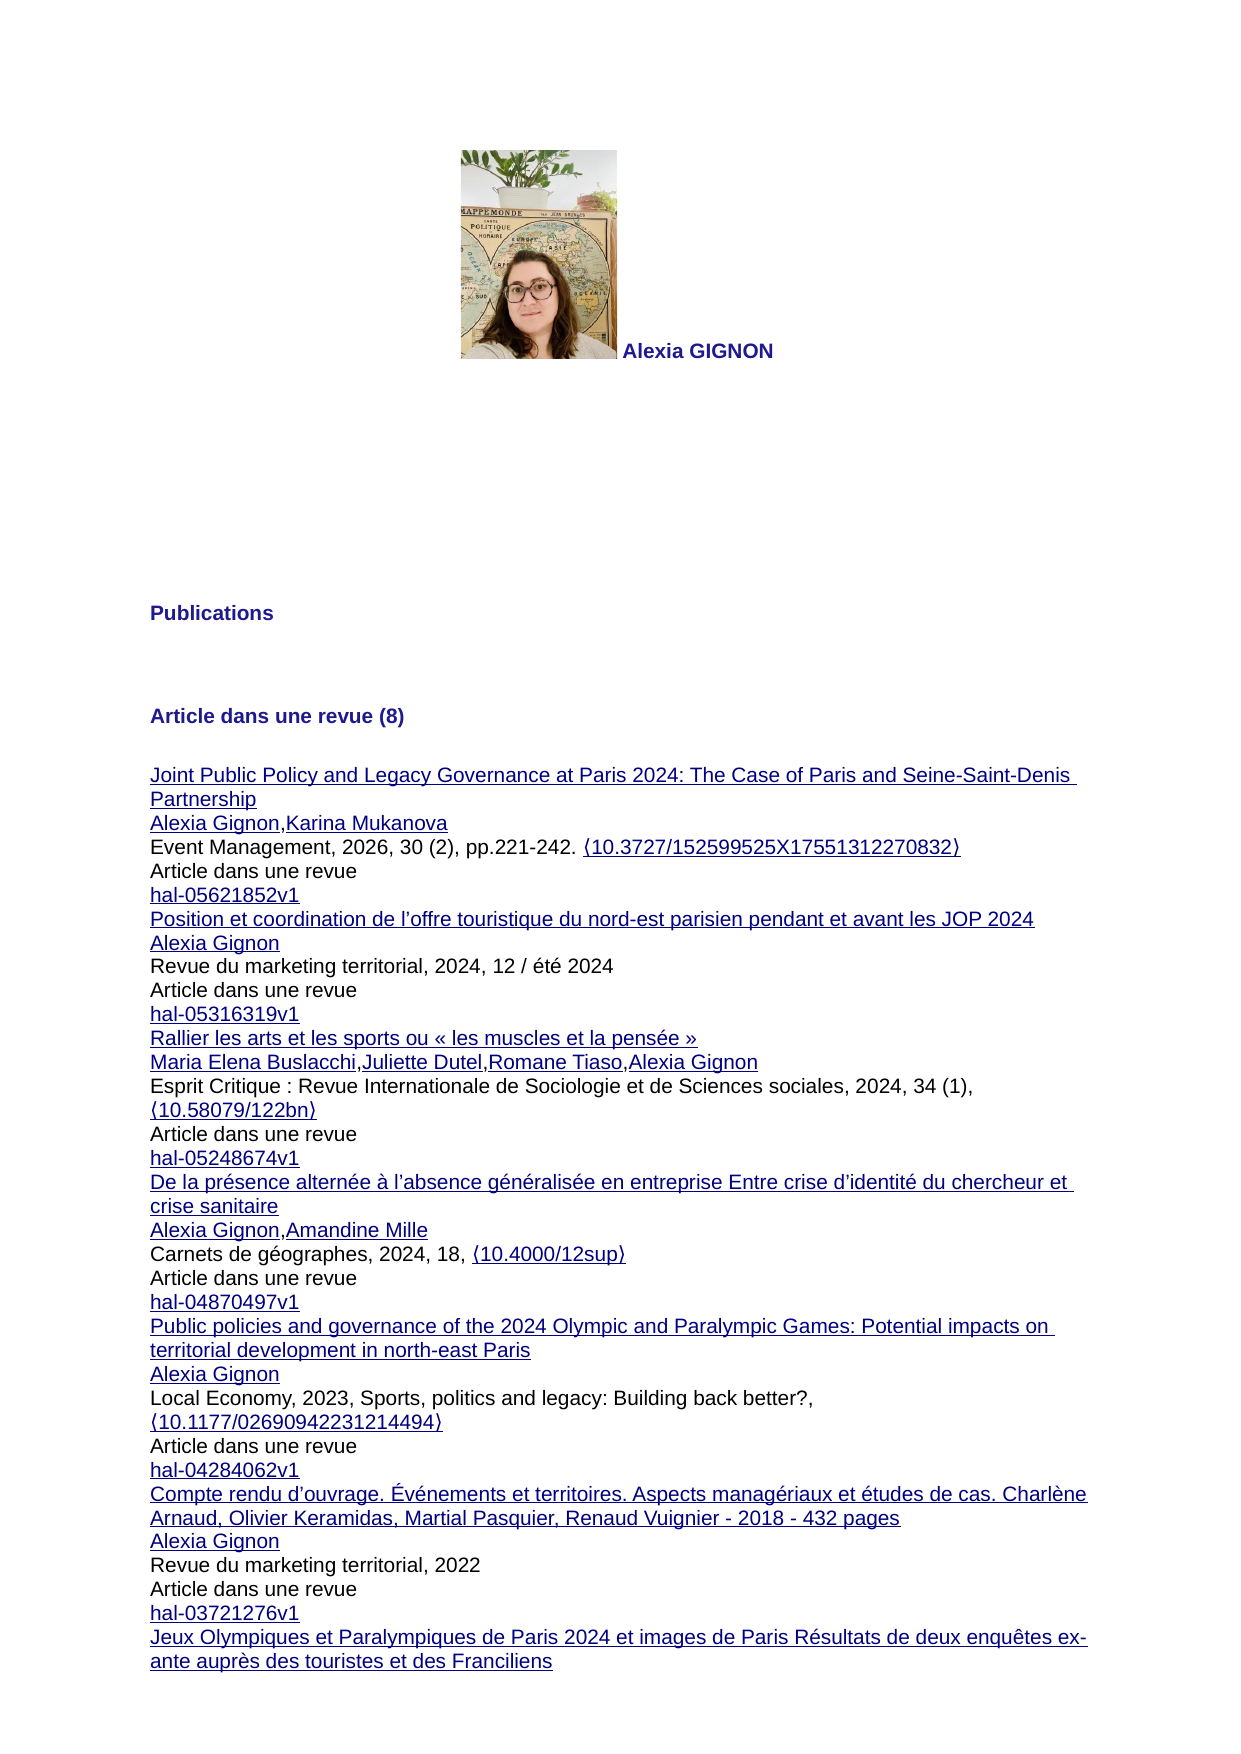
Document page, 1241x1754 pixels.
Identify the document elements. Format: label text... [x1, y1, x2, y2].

table_cell De la présence alternée à l’absence généralisée en entreprise Entre crise d’identité du chercheur et crise sanitaire Alexia Gignon,Amandine Mille Carnets de géographes, 2024, 18, ⟨10.4000/12sup⟩ Article dans une revue hal-04870497v1 [150, 1170, 1090, 1314]
table_cell Position et coordination de l’offre touristique du nord-est parisien pendant et avant les JOP 2024 Alexia Gignon Revue du marketing territorial, 2024, 12 / été 2024 Article dans une revue hal-05316319v1 [150, 906, 1090, 1026]
subtitle Alexia GIGNON [150, 150, 1090, 363]
subtitle Publications [150, 601, 1090, 625]
picture [460, 150, 618, 359]
subtitle Article dans une revue (8) [150, 704, 1090, 728]
table_header Joint Public Policy and Legacy Governance at Paris 2024: The Case of Paris and Seine-Saint-Denis Partnership Alexia Gignon,Karina Mukanova Event Management, 2026, 30 (2), pp.221-242. ⟨10.3727/152599525X17551312270832⟩ Article dans une revue hal-05621852v1 [150, 763, 1090, 906]
table_cell Rallier les arts et les sports ou « les muscles et la pensée » Maria Elena Buslacchi,Juliette Dutel,Romane Tiaso,Alexia Gignon Esprit Critique : Revue Internationale de Sociologie et de Sciences sociales, 2024, 34 (1), ⟨10.58079/122bn⟩ Article dans une revue hal-05248674v1 [150, 1026, 1090, 1170]
table_cell Jeux Olympiques et Paralympiques de Paris 2024 et images de Paris Résultats de deux enquêtes ex-ante auprès des touristes et des Franciliens [150, 1625, 1090, 1673]
table_cell Compte rendu d’ouvrage. Événements et territoires. Aspects managériaux et études de cas. Charlène Arnaud, Olivier Keramidas, Martial Pasquier, Renaud Vuignier - 2018 - 432 pages Alexia Gignon Revue du marketing territorial, 2022 Article dans une revue hal-03721276v1 [150, 1481, 1090, 1625]
table_cell Public policies and governance of the 2024 Olympic and Paralympic Games: Potential impacts on territorial development in north-east Paris Alexia Gignon Local Economy, 2023, Sports, politics and legacy: Building back better?, ⟨10.1177/02690942231214494⟩ Article dans une revue hal-04284062v1 [150, 1314, 1090, 1481]
